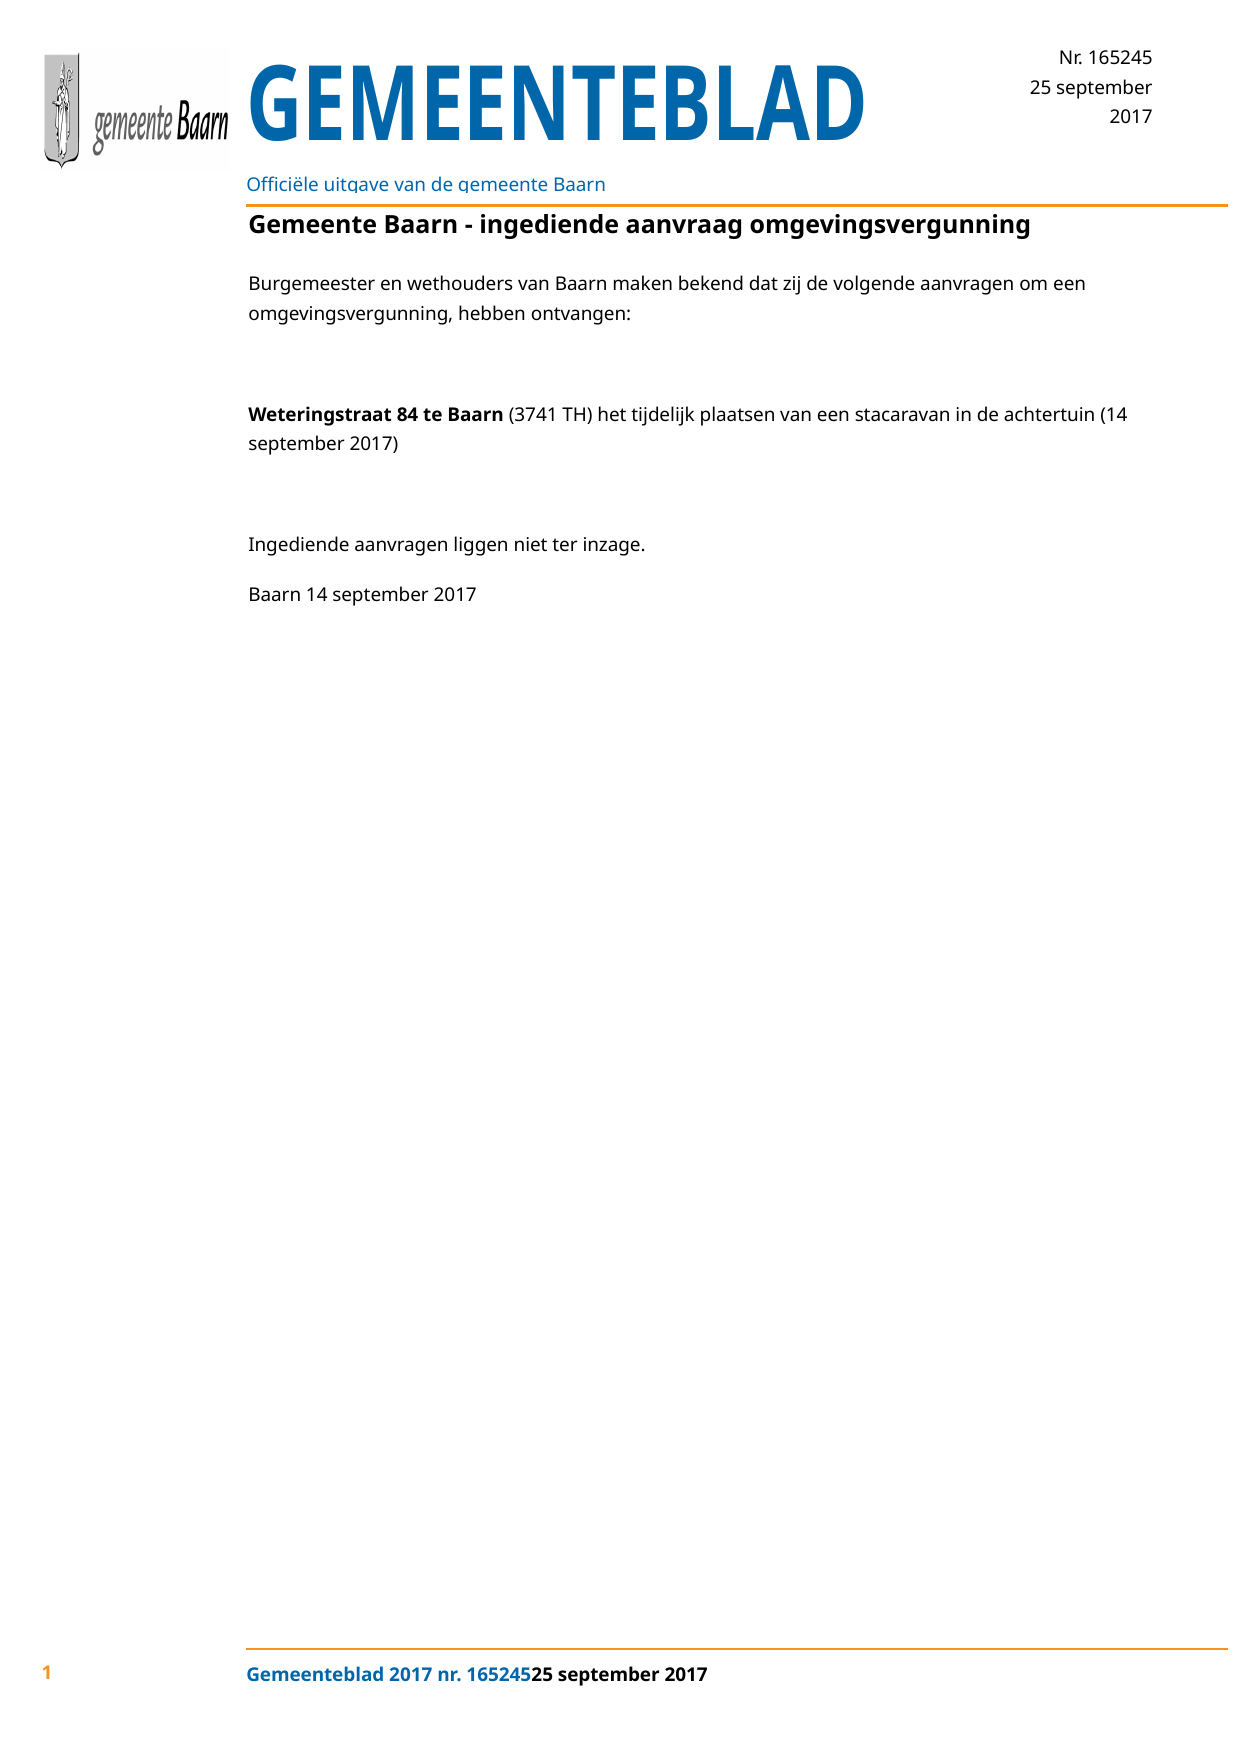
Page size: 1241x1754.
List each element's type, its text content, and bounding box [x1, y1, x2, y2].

text Gemeente Baarn - ingediende aanvraag omgevingsvergunning [248, 207, 1152, 241]
text Baarn 14 september 2017 [248, 582, 1152, 607]
picture [41, 47, 231, 172]
text Weteringstraat 84 te Baarn (3741 TH) het tijdelijk plaatsen van een stacaravan in de achtertuin (14 september 2017) [248, 401, 1152, 456]
text Burgemeester en wethouders van Baarn maken bekend dat zij de volgende aanvragen om een omgevingsvergunning, hebben ontvangen: [248, 270, 1152, 326]
text Ingediende aanvragen liggen niet ter inzage. [248, 531, 1152, 557]
